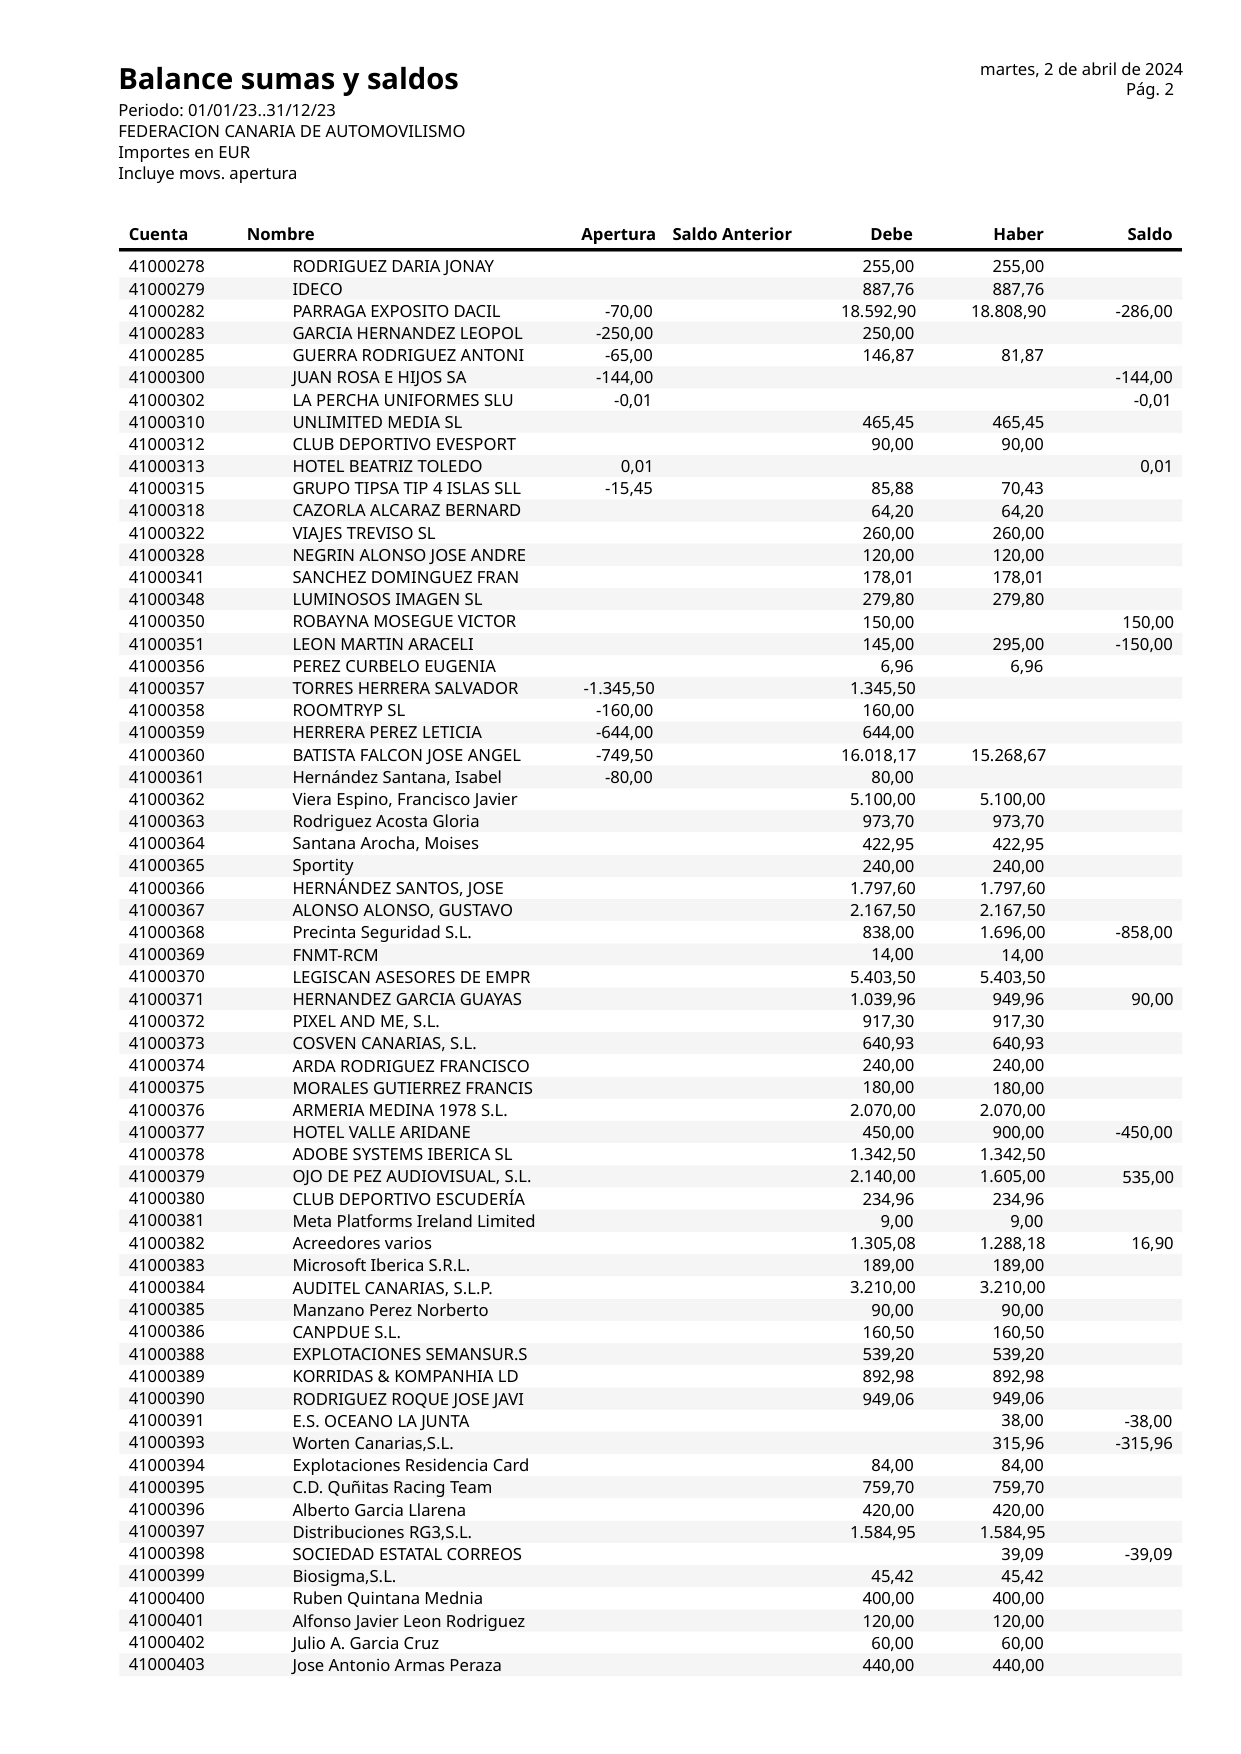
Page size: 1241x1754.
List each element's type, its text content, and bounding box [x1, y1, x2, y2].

text 41000302 [128, 388, 225, 410]
text 41000364 [128, 832, 225, 854]
text Nombre [247, 223, 514, 245]
text Sportity [292, 854, 544, 876]
text 440,00 [862, 1654, 936, 1676]
text 120,00 [862, 1609, 936, 1631]
text HERNÁNDEZ SANTOS, JOSE [292, 877, 534, 899]
text Meta Platforms Ireland Limited [292, 1209, 547, 1232]
text 41000393 [128, 1431, 225, 1453]
text 41000322 [128, 521, 225, 543]
text 450,00 [862, 1121, 936, 1143]
text 41000371 [128, 987, 225, 1009]
text 949,96 [992, 988, 1066, 1010]
text Santana Arocha, Moises [292, 832, 544, 854]
text 949,06 [862, 1387, 936, 1409]
text 917,30 [862, 1010, 936, 1032]
text Microsoft Iberica S.R.L. [292, 1254, 482, 1276]
text 250,00 [862, 322, 936, 344]
text -144,00 [1115, 366, 1196, 388]
text -80,00 [605, 766, 676, 788]
text 295,00 [992, 632, 1066, 655]
text 1.039,96 [850, 987, 936, 1010]
text 1.584,95 [850, 1521, 936, 1543]
text 60,00 [871, 1631, 936, 1654]
text Julio A. Garcia Cruz [292, 1631, 538, 1654]
text Apertura Saldo Anterior [581, 223, 806, 245]
text JUAN ROSA E HIJOS SA [292, 366, 544, 388]
text CANPDUE S.L. [292, 1321, 544, 1343]
text 14,00 [871, 943, 936, 965]
text 0,01 [1140, 455, 1196, 477]
text Pág. 2 [1126, 78, 1196, 100]
text 90,00 [1001, 433, 1066, 455]
text E.S. OCEANO LA JUNTA [292, 1409, 544, 1432]
text GRUPO TIPSA TIP 4 ISLAS SLL [292, 477, 544, 499]
text 2.070,00 [850, 1098, 936, 1121]
text 41000350 [128, 610, 225, 632]
text 41000366 [128, 876, 225, 898]
text FEDERACION CANARIA DE AUTOMOVILISMO [118, 121, 478, 142]
text 38,00 [1001, 1409, 1066, 1431]
text LA PERCHA UNIFORMES SLU [292, 388, 544, 410]
text 2.167,50 [850, 899, 936, 921]
text PIXEL AND ME, S.L. [292, 1010, 545, 1032]
text 1.342,50 [850, 1143, 936, 1165]
text -250,00 [596, 322, 676, 344]
text 41000376 [128, 1098, 225, 1120]
text 5.403,50 [850, 965, 936, 987]
text 41000358 [128, 699, 225, 721]
text 60,00 [1001, 1631, 1066, 1654]
text 41000390 [128, 1387, 225, 1409]
text Rodriguez Acosta Gloria [292, 810, 544, 832]
text 279,80 [862, 588, 936, 610]
text 41000282 [128, 299, 225, 322]
text 41000315 [128, 477, 225, 499]
text Acreedores varios [292, 1232, 547, 1254]
text 240,00 [862, 854, 936, 877]
text Cuenta [128, 223, 208, 245]
text -65,00 [605, 344, 676, 366]
text 240,00 [862, 1054, 936, 1076]
text 41000380 [128, 1187, 225, 1209]
text -315,96 [1115, 1432, 1196, 1454]
text 160,50 [992, 1320, 1066, 1343]
text 41000367 [128, 898, 225, 921]
text 41000341 [128, 566, 225, 588]
text Jose Antonio Armas Peraza [292, 1654, 516, 1676]
text 240,00 [992, 854, 1066, 877]
text 160,50 [862, 1321, 936, 1343]
text -0,01 [614, 388, 676, 410]
text 917,30 [992, 1010, 1066, 1032]
text HOTEL VALLE ARIDANE [292, 1121, 547, 1143]
text 260,00 [862, 522, 936, 544]
text EXPLOTACIONES SEMANSUR.S [292, 1343, 544, 1365]
text SOCIEDAD ESTATAL CORREOS [292, 1543, 544, 1565]
text Ruben Quintana Mednia [292, 1587, 538, 1609]
text 41000395 [128, 1475, 225, 1498]
text 900,00 [992, 1121, 1066, 1143]
text 64,20 [871, 499, 936, 521]
text 41000401 [128, 1608, 225, 1631]
text NEGRIN ALONSO JOSE ANDRE [292, 543, 544, 566]
text FNMT-RCM [292, 943, 403, 966]
text 41000381 [128, 1209, 225, 1231]
text -38,00 [1124, 1409, 1196, 1432]
text -749,50 [596, 743, 676, 766]
text ALONSO ALONSO, GUSTAVO [292, 899, 534, 921]
text 2.140,00 [850, 1165, 936, 1187]
text 1.797,60 [979, 877, 1066, 899]
text 41000373 [128, 1032, 225, 1054]
text 150,00 [1122, 610, 1196, 632]
text -644,00 [596, 721, 676, 743]
text 5.403,50 [979, 965, 1066, 988]
text 41000382 [128, 1231, 225, 1253]
text IDECO [292, 277, 364, 299]
text 3.210,00 [979, 1276, 1066, 1298]
text 1.305,08 [850, 1232, 936, 1254]
text 400,00 [862, 1587, 936, 1609]
text 887,76 [992, 277, 1066, 299]
text 41000312 [128, 433, 225, 455]
text ROOMTRYP SL [292, 699, 544, 721]
text 41000318 [128, 499, 225, 521]
text 41000400 [128, 1586, 225, 1608]
text Distribuciones RG3,S.L. [292, 1520, 544, 1543]
text PARRAGA EXPOSITO DACIL [292, 299, 544, 322]
text 315,96 [992, 1432, 1066, 1454]
text 41000368 [128, 921, 225, 943]
text 90,00 [871, 433, 936, 455]
text HERRERA PEREZ LETICIA [292, 721, 544, 743]
text 260,00 [992, 521, 1066, 544]
text RODRIGUEZ ROQUE JOSE JAVI [292, 1387, 544, 1409]
text COSVEN CANARIAS, S.L. [292, 1032, 547, 1054]
text GARCIA HERNANDEZ LEOPOL [292, 322, 544, 344]
text 465,45 [862, 411, 936, 433]
text 1.288,18 [979, 1232, 1066, 1254]
text 41000385 [128, 1298, 225, 1320]
text 178,01 [862, 566, 936, 588]
text GUERRA RODRIGUEZ ANTONI [292, 344, 544, 366]
text Biosigma,S.L. [292, 1565, 544, 1587]
text 41000370 [128, 965, 225, 987]
text 120,00 [992, 1609, 1066, 1631]
text 41000351 [128, 632, 225, 654]
text BATISTA FALCON JOSE ANGEL [292, 743, 544, 765]
text VIAJES TREVISO SL [292, 521, 544, 543]
text 892,98 [862, 1365, 936, 1387]
text -15,45 [605, 477, 676, 499]
text 535,00 [1122, 1165, 1196, 1187]
text LEGISCAN ASESORES DE EMPR [292, 966, 545, 988]
text ADOBE SYSTEMS IBERICA SL [292, 1143, 547, 1165]
text -858,00 [1115, 921, 1196, 943]
text Importes en EUR [118, 142, 478, 163]
text 64,20 [1001, 499, 1066, 521]
text 41000383 [128, 1253, 225, 1276]
text 41000396 [128, 1498, 225, 1520]
text 640,93 [992, 1032, 1066, 1054]
text 1.605,00 [979, 1165, 1066, 1187]
text 640,93 [862, 1032, 936, 1054]
text 41000279 [128, 277, 225, 299]
text 240,00 [992, 1054, 1066, 1076]
text 41000391 [128, 1409, 225, 1431]
text Viera Espino, Francisco Javier [292, 788, 544, 810]
text 80,00 [871, 766, 936, 788]
text 41000378 [128, 1143, 225, 1165]
text 41000361 [128, 765, 225, 788]
text CAZORLA ALCARAZ BERNARD [292, 499, 544, 521]
text MORALES GUTIERREZ FRANCIS [292, 1076, 547, 1099]
text Manzano Perez Norberto [292, 1298, 544, 1321]
text 189,00 [862, 1254, 936, 1276]
text ARDA RODRIGUEZ FRANCISCO [292, 1054, 547, 1076]
text KORRIDAS & KOMPANHIA LD [292, 1365, 544, 1387]
text 178,01 [992, 566, 1066, 588]
text 145,00 [862, 632, 936, 655]
text 189,00 [992, 1254, 1066, 1276]
text 887,76 [862, 277, 936, 299]
text 41000359 [128, 721, 225, 743]
text 644,00 [862, 721, 936, 743]
text 6,96 [880, 655, 936, 677]
text -0,01 [1133, 388, 1196, 411]
text 41000283 [128, 322, 225, 344]
text 16.018,17 [841, 743, 936, 766]
text 0,01 [621, 455, 676, 477]
text 539,20 [992, 1343, 1066, 1365]
text 85,88 [871, 477, 936, 499]
text 234,96 [862, 1187, 936, 1209]
text Saldo [1127, 223, 1196, 245]
text 1.342,50 [979, 1143, 1066, 1165]
text OJO DE PEZ AUDIOVISUAL, S.L. [292, 1165, 547, 1187]
text 120,00 [862, 544, 936, 566]
text 420,00 [862, 1498, 936, 1521]
text 838,00 [862, 921, 936, 943]
text 2.070,00 [979, 1098, 1066, 1121]
text Periodo: 01/01/23..31/12/23 [118, 99, 478, 121]
text 41000403 [128, 1653, 225, 1675]
text 41000397 [128, 1520, 225, 1542]
text 18.808,90 [971, 299, 1066, 322]
text 41000328 [128, 543, 225, 566]
text 15.268,67 [971, 743, 1066, 766]
text 41000313 [128, 455, 225, 477]
text SANCHEZ DOMINGUEZ FRAN [292, 566, 544, 588]
text -450,00 [1115, 1121, 1196, 1143]
text 9,00 [880, 1209, 936, 1232]
text 41000384 [128, 1276, 225, 1298]
text 41000398 [128, 1542, 225, 1564]
text 16,90 [1131, 1232, 1196, 1254]
text 41000377 [128, 1120, 225, 1143]
text 255,00 [992, 255, 1066, 277]
text 84,00 [871, 1454, 936, 1476]
text 90,00 [1131, 988, 1196, 1010]
text Precinta Seguridad S.L. [292, 921, 534, 943]
text PEREZ CURBELO EUGENIA [292, 654, 544, 677]
text 1.696,00 [979, 921, 1066, 943]
text 41000374 [128, 1054, 225, 1076]
text 41000379 [128, 1165, 225, 1187]
text -144,00 [596, 366, 676, 388]
text 41000394 [128, 1453, 225, 1475]
text 973,70 [862, 810, 936, 832]
text 949,06 [992, 1387, 1066, 1409]
text 41000278 [128, 255, 225, 277]
text 41000388 [128, 1342, 225, 1364]
text ARMERIA MEDINA 1978 S.L. [292, 1099, 547, 1121]
text ROBAYNA MOSEGUE VICTOR [292, 610, 544, 632]
text Alberto Garcia Llarena [292, 1498, 544, 1520]
text -150,00 [1115, 632, 1196, 655]
text martes, 2 de abril de 2024 [980, 57, 1195, 79]
text Balance sumas y saldos [118, 58, 460, 97]
text 892,98 [992, 1365, 1066, 1387]
text 5.100,00 [850, 788, 936, 810]
text -160,00 [596, 699, 676, 721]
text LUMINOSOS IMAGEN SL [292, 588, 544, 610]
text 41000360 [128, 743, 225, 765]
text 70,43 [1001, 477, 1066, 499]
text 759,70 [862, 1476, 936, 1498]
text -286,00 [1115, 299, 1196, 322]
text 45,42 [871, 1565, 936, 1587]
text 41000389 [128, 1364, 225, 1387]
text 45,42 [1001, 1565, 1066, 1587]
text 18.592,90 [841, 299, 936, 322]
text 180,00 [862, 1076, 936, 1098]
text 400,00 [992, 1587, 1066, 1609]
text 1.797,60 [850, 877, 936, 899]
text -70,00 [605, 299, 676, 322]
text AUDITEL CANARIAS, S.L.P. [292, 1276, 544, 1298]
text CLUB DEPORTIVO ESCUDERÍA [292, 1187, 547, 1209]
text 41000402 [128, 1631, 225, 1653]
text Alfonso Javier Leon Rodriguez [292, 1609, 538, 1631]
text -39,09 [1124, 1543, 1196, 1565]
text 1.345,50 [850, 677, 936, 699]
text 279,80 [992, 588, 1066, 610]
text TORRES HERRERA SALVADOR [292, 677, 544, 699]
text 120,00 [992, 544, 1066, 566]
text 465,45 [992, 411, 1066, 433]
text -1.345,50 [583, 677, 676, 699]
text UNLIMITED MEDIA SL [292, 410, 544, 433]
text 539,20 [862, 1343, 936, 1365]
text 440,00 [992, 1654, 1066, 1676]
text 90,00 [1001, 1298, 1066, 1320]
text 973,70 [992, 810, 1066, 832]
text Incluye movs. apertura [118, 161, 309, 183]
text 422,95 [992, 832, 1066, 854]
text 3.210,00 [850, 1276, 936, 1298]
text HERNANDEZ GARCIA GUAYAS [292, 988, 545, 1010]
text 41000372 [128, 1009, 225, 1032]
text 84,00 [1001, 1454, 1066, 1476]
text 150,00 [862, 610, 936, 632]
text 41000348 [128, 588, 225, 610]
text Haber [993, 223, 1066, 245]
text Hernández Santana, Isabel [292, 765, 544, 788]
text 41000363 [128, 810, 225, 832]
text 160,00 [862, 699, 936, 721]
text Debe [870, 223, 936, 245]
text 6,96 [1010, 655, 1066, 677]
text 39,09 [1001, 1543, 1066, 1565]
text 41000369 [128, 943, 225, 965]
text 234,96 [992, 1187, 1066, 1209]
text 81,87 [1001, 344, 1066, 366]
text Worten Canarias,S.L. [292, 1432, 544, 1454]
text RODRIGUEZ DARIA JONAY [292, 255, 514, 277]
text 759,70 [992, 1476, 1066, 1498]
text LEON MARTIN ARACELI [292, 632, 544, 654]
text 41000285 [128, 344, 225, 366]
text 255,00 [862, 255, 936, 277]
text 41000399 [128, 1564, 225, 1586]
text 41000310 [128, 410, 225, 433]
text 41000386 [128, 1320, 225, 1342]
text 41000357 [128, 677, 225, 699]
text HOTEL BEATRIZ TOLEDO [292, 455, 544, 477]
text 422,95 [862, 832, 936, 854]
text 180,00 [992, 1076, 1066, 1098]
text 14,00 [1001, 943, 1066, 965]
text CLUB DEPORTIVO EVESPORT [292, 433, 544, 455]
text 146,87 [862, 344, 936, 366]
text 41000300 [128, 366, 225, 388]
text 41000365 [128, 854, 225, 876]
text 1.584,95 [979, 1521, 1066, 1543]
text 420,00 [992, 1498, 1066, 1521]
text 41000375 [128, 1076, 225, 1098]
text 90,00 [871, 1298, 936, 1321]
text Explotaciones Residencia Card [292, 1454, 544, 1476]
text 2.167,50 [979, 899, 1066, 921]
text 41000356 [128, 654, 225, 677]
text 5.100,00 [979, 788, 1066, 810]
text C.D. Quñitas Racing Team [292, 1476, 544, 1498]
text 9,00 [1010, 1209, 1066, 1232]
text 41000362 [128, 788, 225, 810]
